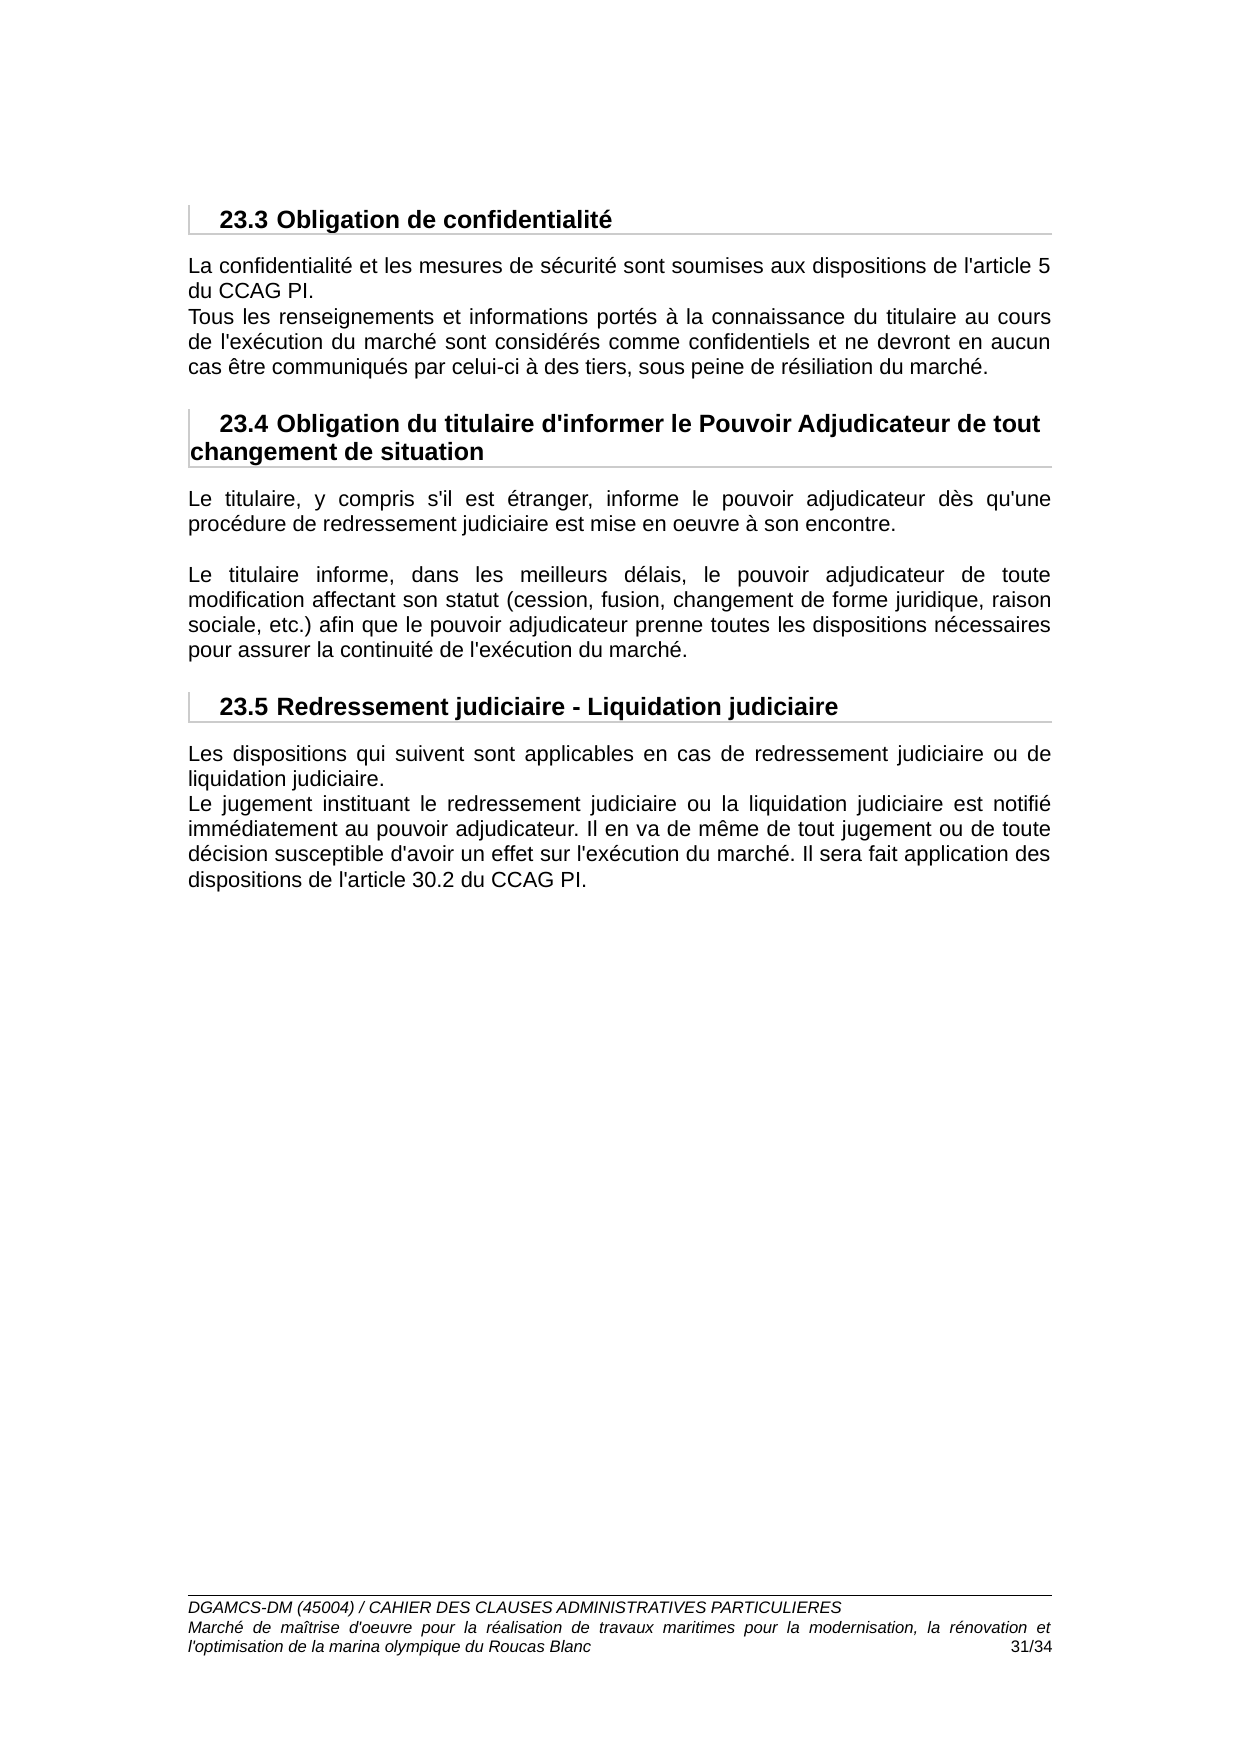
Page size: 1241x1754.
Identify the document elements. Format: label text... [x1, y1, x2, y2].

text Tous les renseignements et informations portés à la connaissance du titulaire au cours de l'exécution du marché sont considérés comme confidentiels et ne devront en aucun cas être communiqués par celui-ci à des tiers, sous peine de résiliation du marché. [188, 303, 1052, 379]
text Le titulaire informe, dans les meilleurs délais, le pouvoir adjudicateur de toute modification affectant son statut (cession, fusion, changement de forme juridique, raison sociale, etc.) afin que le pouvoir adjudicateur prenne toutes les dispositions nécessaires pour assurer la continuité de l'exécution du marché. [188, 562, 1052, 662]
text Le titulaire, y compris s'il est étranger, informe le pouvoir adjudicateur dès qu'une procédure de redressement judiciaire est mise en oeuvre à son encontre. [188, 486, 1052, 536]
text Les dispositions qui suivent sont applicables en cas de redressement judiciaire ou de liquidation judiciaire. [188, 740, 1052, 791]
text Le jugement instituant le redressement judiciaire ou la liquidation judiciaire est notifié immédiatement au pouvoir adjudicateur. Il en va de même de tout jugement ou de toute décision susceptible d'avoir un effet sur l'exécution du marché. Il sera fait application des dispositions de l'article 30.2 du CCAG PI. [188, 791, 1052, 892]
subtitle Redressement judiciaire - Liquidation judiciaire [190, 692, 1052, 721]
subtitle Obligation du titulaire d'informer le Pouvoir Adjudicateur de tout changement de situation [190, 409, 1052, 466]
subtitle Obligation de confidentialité [188, 204, 1052, 233]
text La confidentialité et les mesures de sécurité sont soumises aux dispositions de l'article 5 du CCAG PI. [188, 253, 1052, 303]
